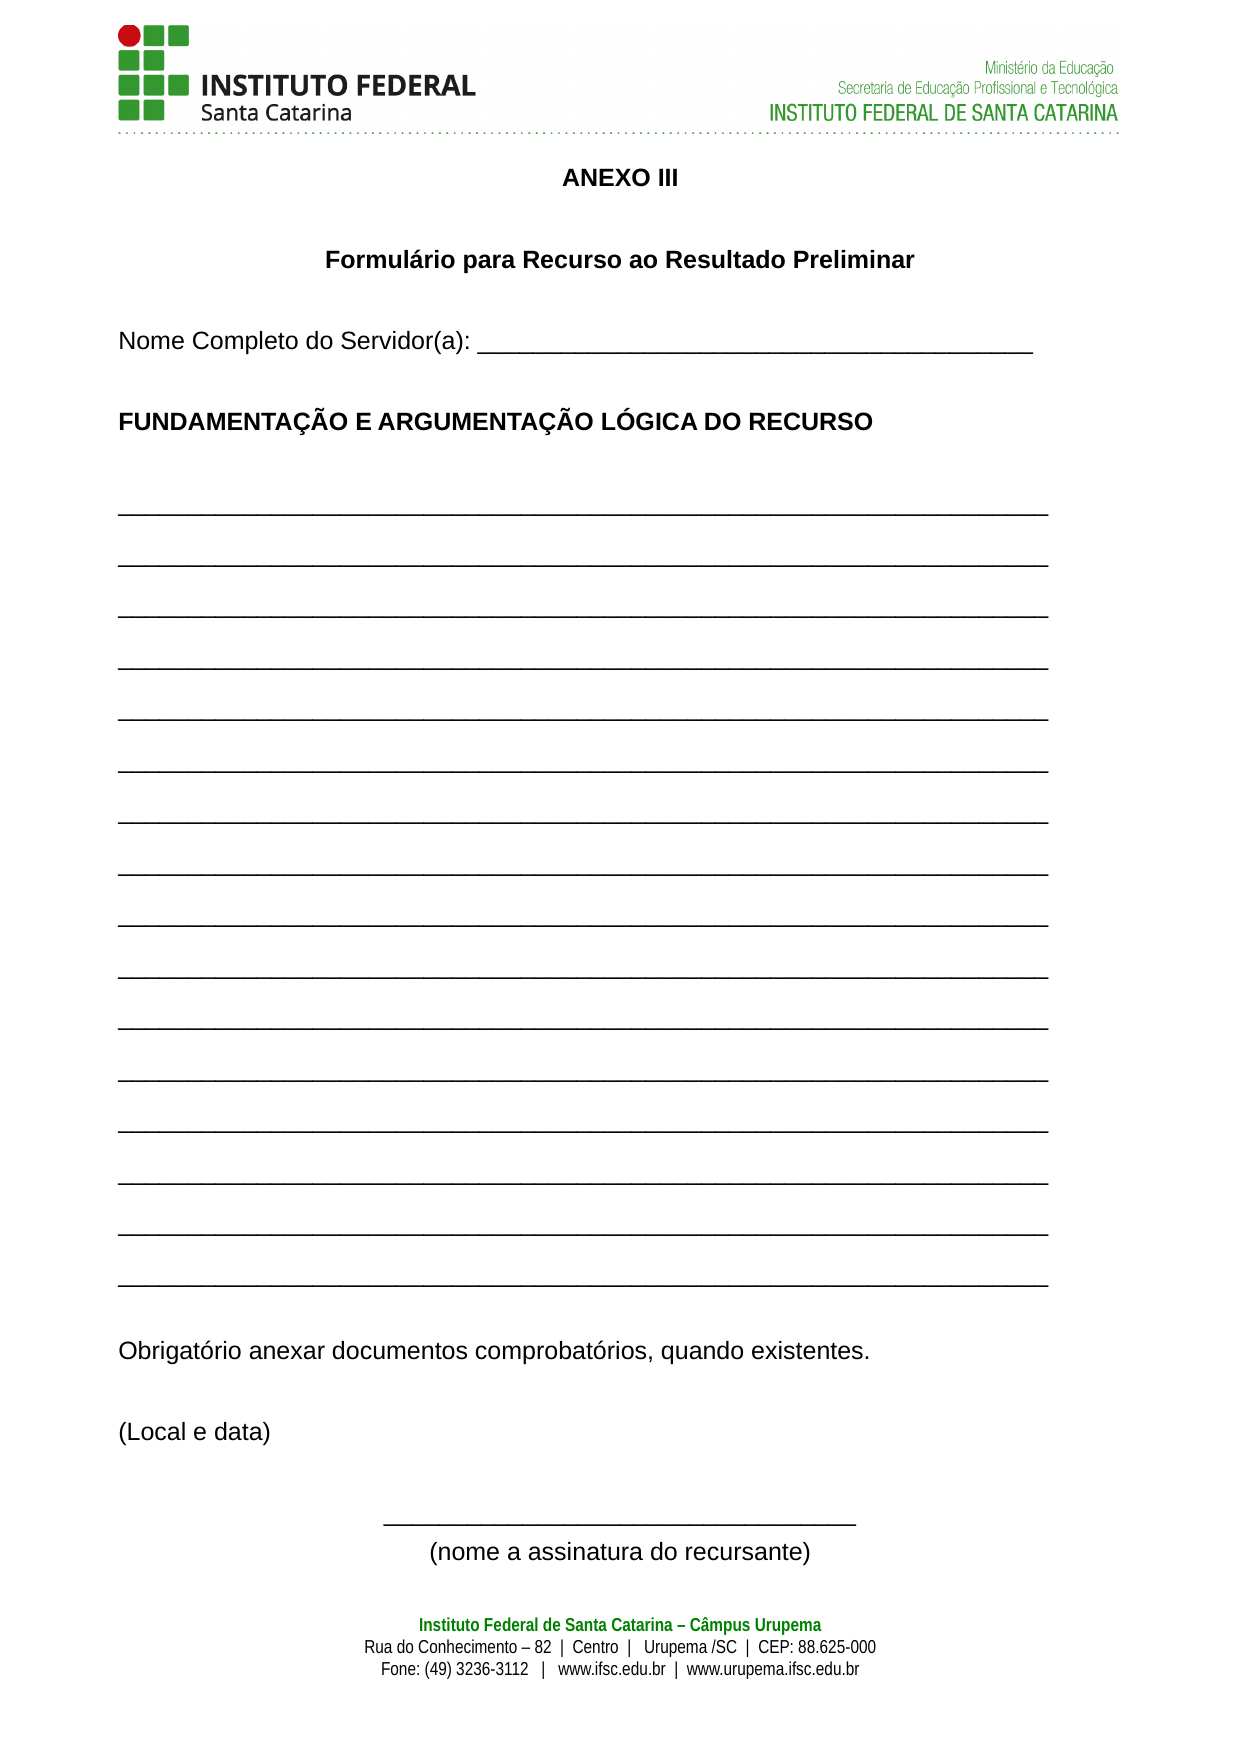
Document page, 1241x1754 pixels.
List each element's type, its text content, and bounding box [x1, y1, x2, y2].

text __________________________________ [118, 1498, 1122, 1526]
text ___________________________________________________________________ [118, 693, 1122, 722]
text ___________________________________________________________________ [118, 591, 1122, 619]
picture [118, 25, 1123, 134]
text FUNDAMENTAÇÃO E ARGUMENTAÇÃO LÓGICA DO RECURSO [118, 407, 1122, 436]
text ___________________________________________________________________ [118, 899, 1122, 928]
text ___________________________________________________________________ [118, 951, 1122, 979]
text ___________________________________________________________________ [118, 1157, 1122, 1185]
text ___________________________________________________________________ [118, 1208, 1122, 1237]
text ANEXO III [118, 163, 1122, 191]
text ___________________________________________________________________ [118, 848, 1122, 877]
text ___________________________________________________________________ [118, 1259, 1122, 1288]
text Nome Completo do Servidor(a): ________________________________________ [118, 326, 1122, 355]
text ___________________________________________________________________ [118, 642, 1122, 671]
text ___________________________________________________________________ [118, 1002, 1122, 1031]
text ___________________________________________________________________ [118, 539, 1122, 568]
text (Local e data) [118, 1417, 1122, 1446]
text Obrigatório anexar documentos comprobatórios, quando existentes. [118, 1336, 1122, 1365]
text ___________________________________________________________________ [118, 1105, 1122, 1134]
text ___________________________________________________________________ [118, 488, 1122, 516]
text ___________________________________________________________________ [118, 745, 1122, 774]
text Formulário para Recurso ao Resultado Preliminar [118, 245, 1122, 274]
text (nome a assinatura do recursante) [118, 1537, 1122, 1566]
text ___________________________________________________________________ [118, 1054, 1122, 1082]
text ___________________________________________________________________ [118, 796, 1122, 825]
